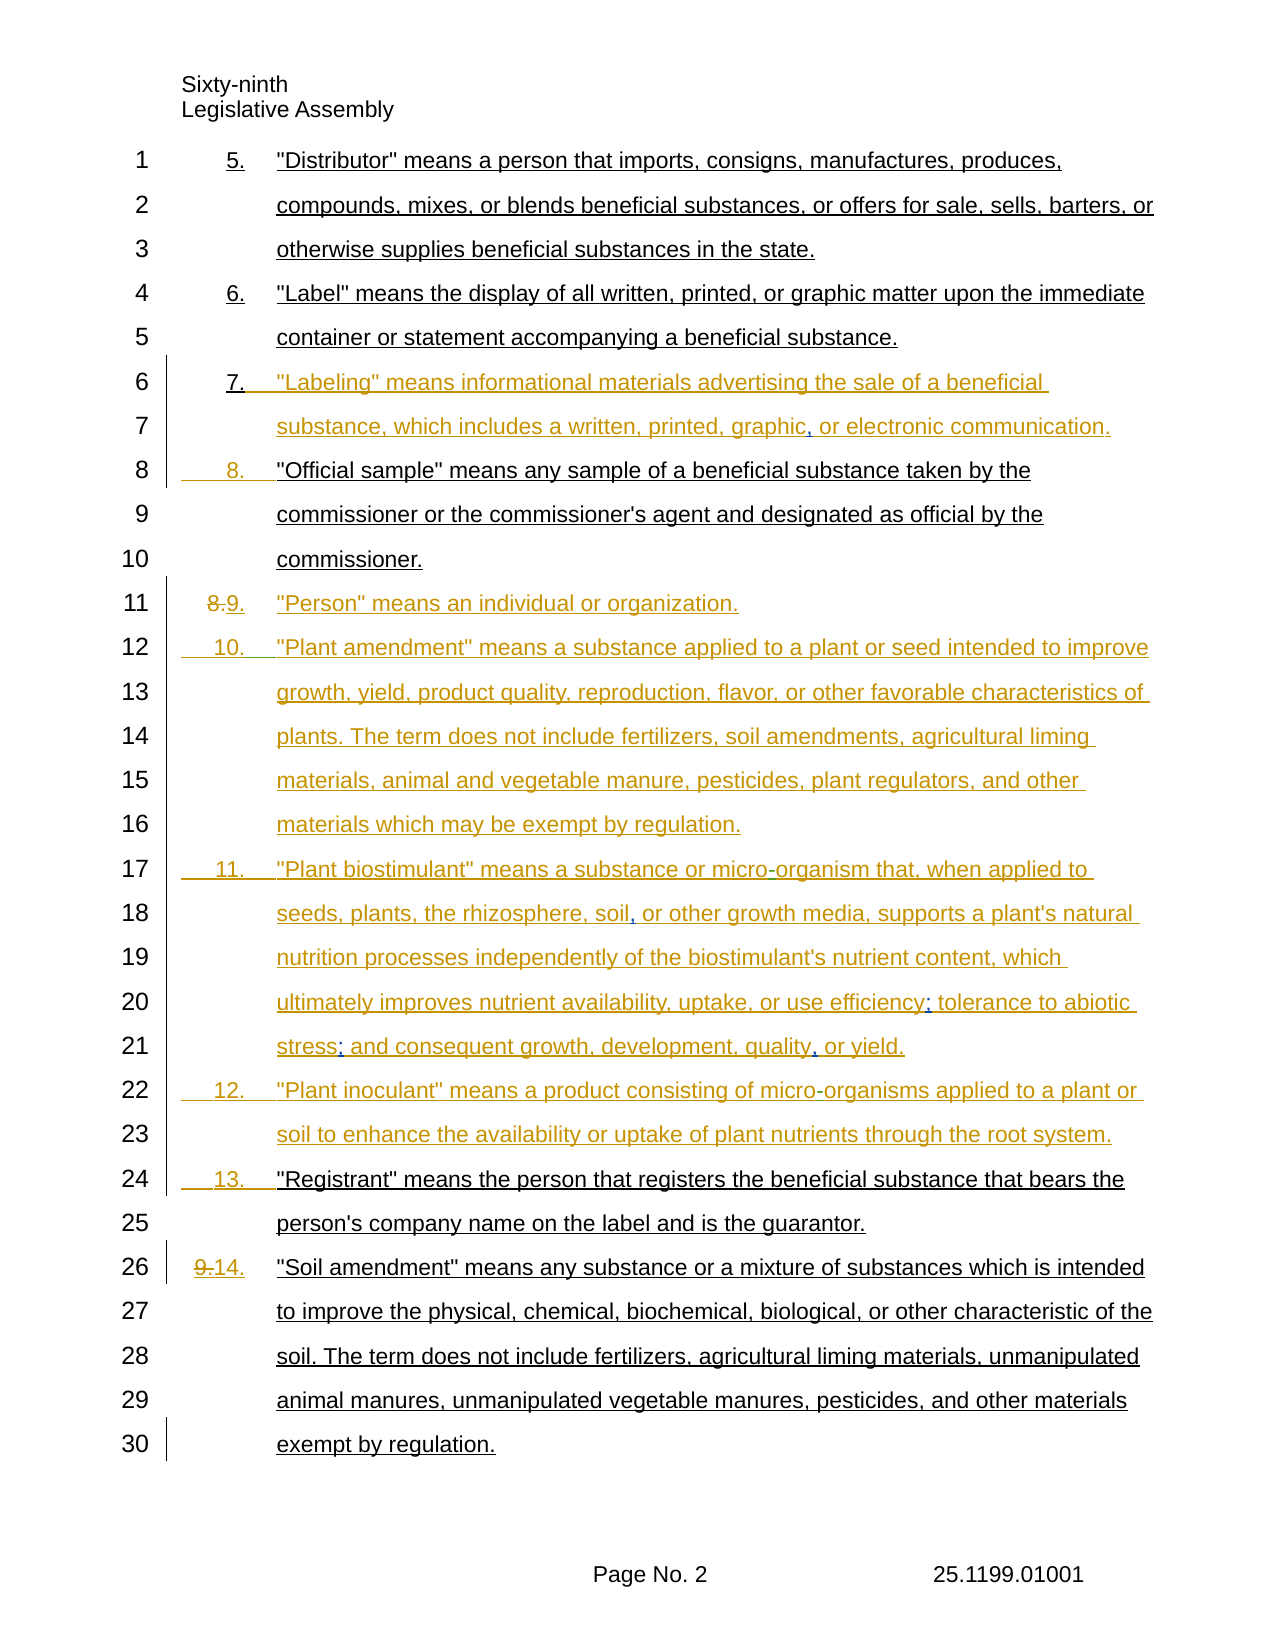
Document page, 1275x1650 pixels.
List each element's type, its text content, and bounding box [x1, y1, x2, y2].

text 12. "Plant inoculant" means a product consisting of micro-organisms applied to a plant or soil to enhance the availability or uptake of plant nutrients through the root system. [181, 1063, 1154, 1152]
text 8. "Official sample" means any sample of a beneficial substance taken by the commissioner or the commissioner's agent and designated as official by the commissioner. [181, 443, 1154, 576]
text 9. "Person" means an individual or organization. [181, 576, 1154, 620]
text 10. "Plant amendment" means a substance applied to a plant or seed intended to improve growth, yield, product quality, reproduction, flavor, or other favorable characteristics of plants. The term does not include fertilizers, soil amendments, agricultural liming materials, animal and vegetable manure, pesticides, plant regulators, and other materials which may be exempt by regulation. [181, 620, 1154, 842]
text 5. "Distributor" means a person that imports, consigns, manufactures, produces, compounds, mixes, or blends beneficial substances, or offers for sale, sells, barters, or otherwise supplies beneficial substances in the state. [181, 133, 1154, 266]
text 7. "Labeling" means informational materials advertising the sale of a beneficial substance, which includes a written, printed, graphic, or electronic communication. [181, 355, 1154, 443]
text 14. "Soil amendment" means any substance or a mixture of substances which is intended to improve the physical, chemical, biochemical, biological, or other characteristic of the soil. The term does not include fertilizers, agricultural liming materials, unmanipulated animal manures, unmanipulated vegetable manures, pesticides, and other materials exempt by regulation. [181, 1240, 1154, 1461]
text 13. "Registrant" means the person that registers the beneficial substance that bears the person's company name on the label and is the guarantor. [181, 1152, 1154, 1240]
text 11. "Plant biostimulant" means a substance or micro-organism that, when applied to seeds, plants, the rhizosphere, soil, or other growth media, supports a plant's natural nutrition processes independently of the biostimulant's nutrient content, which ultimately improves nutrient availability, uptake, or use efficiency; tolerance to abiotic stress; and consequent growth, development, quality, or yield. [181, 842, 1154, 1063]
text 6. "Label" means the display of all written, printed, or graphic matter upon the immediate container or statement accompanying a beneficial substance. [181, 266, 1154, 355]
